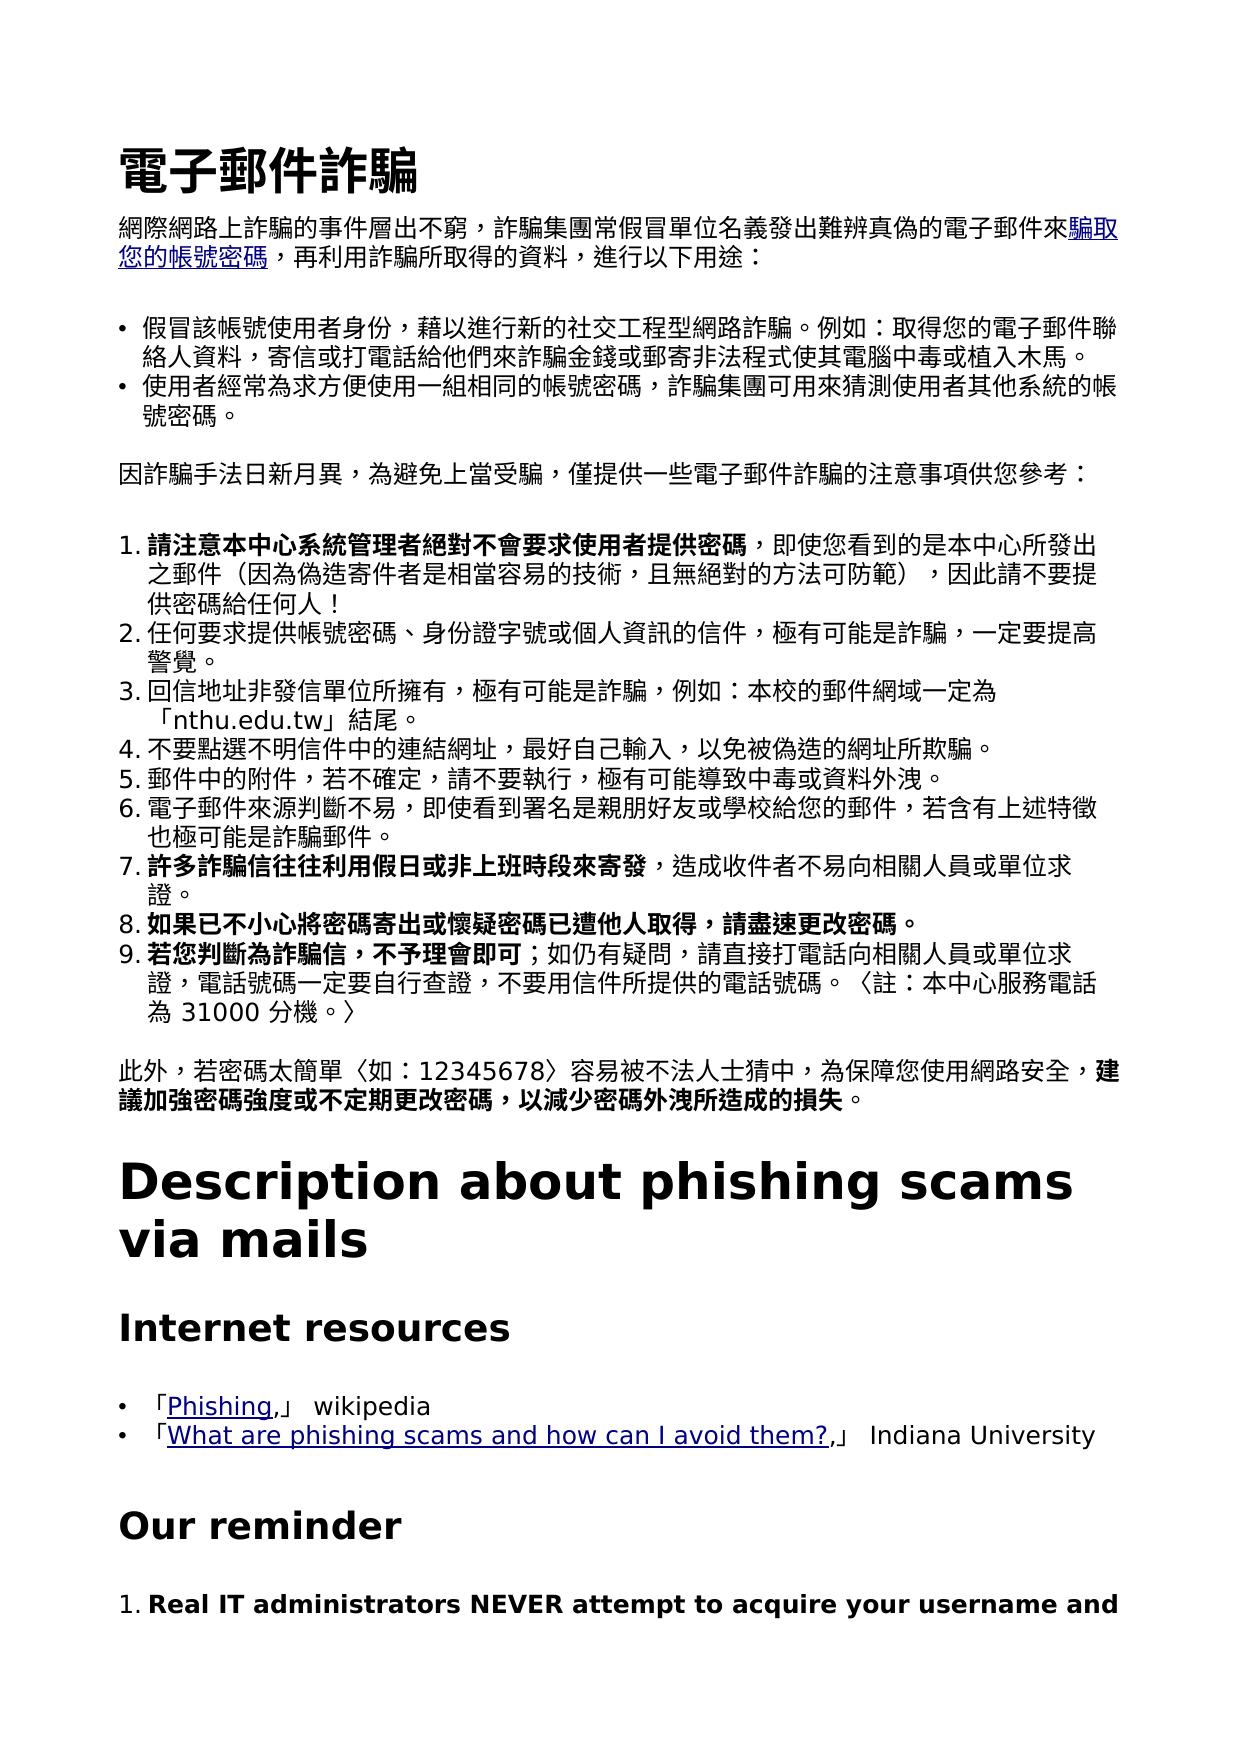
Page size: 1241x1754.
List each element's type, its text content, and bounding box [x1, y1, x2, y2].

text 此外，若密碼太簡單〈如：12345678〉容易被不法人士猜中，為保障您使用網路安全，建議加強密碼強度或不定期更改密碼，以減少密碼外洩所造成的損失。 [118, 1057, 1122, 1115]
subtitle Internet resources [118, 1307, 1122, 1350]
list 假冒該帳號使用者身份，藉以進行新的社交工程型網路詐騙。例如：取得您的電子郵件聯絡人資料，寄信或打電話給他們來詐騙金錢或郵寄非法程式使其電腦中毒或植入木馬。 [118, 314, 1122, 372]
subtitle 電子郵件詐騙 [118, 143, 1122, 201]
text 網際網路上詐騙的事件層出不窮，詐騙集團常假冒單位名義發出難辨真偽的電子郵件來騙取您的帳號密碼，再利用詐騙所取得的資料，進行以下用途： [118, 214, 1122, 272]
list 回信地址非發信單位所擁有，極有可能是詐騙，例如：本校的郵件網域一定為 「nthu.edu.tw」結尾。 [118, 677, 1122, 736]
text 因詐騙手法日新月異，為避免上當受騙，僅提供一些電子郵件詐騙的注意事項供您參考： [118, 460, 1122, 489]
list 若您判斷為詐騙信，不予理會即可；如仍有疑問，請直接打電話向相關人員或單位求證，電話號碼一定要自行查證，不要用信件所提供的電話號碼。〈註：本中心服務電話為 31000 分機。〉 [118, 940, 1122, 1027]
list 「Phishing,」 wikipedia [118, 1392, 1122, 1421]
subtitle Our reminder [118, 1505, 1122, 1549]
list 「What are phishing scams and how can I avoid them?,」 Indiana University [118, 1421, 1122, 1451]
list 使用者經常為求方便使用一組相同的帳號密碼，詐騙集團可用來猜測使用者其他系統的帳號密碼。 [118, 372, 1122, 431]
list 任何要求提供帳號密碼、身份證字號或個人資訊的信件，極有可能是詐騙，一定要提高警覺。 [118, 619, 1122, 677]
list 如果已不小心將密碼寄出或懷疑密碼已遭他人取得，請盡速更改密碼。 [118, 911, 1122, 940]
subtitle Description about phishing scams via mails [118, 1153, 1122, 1269]
list 請注意本中心系統管理者絕對不會要求使用者提供密碼，即使您看到的是本中心所發出之郵件（因為偽造寄件者是相當容易的技術，且無絕對的方法可防範），因此請不要提供密碼給任何人！ [118, 531, 1122, 619]
list 許多詐騙信往往利用假日或非上班時段來寄發，造成收件者不易向相關人員或單位求證。 [118, 852, 1122, 911]
list 不要點選不明信件中的連結網址，最好自己輸入，以免被偽造的網址所欺騙。 [118, 736, 1122, 765]
list Real IT administrators NEVER attempt to acquire your username and [118, 1591, 1122, 1620]
list 電子郵件來源判斷不易，即使看到署名是親朋好友或學校給您的郵件，若含有上述特徵也極可能是詐騙郵件。 [118, 794, 1122, 852]
list 郵件中的附件，若不確定，請不要執行，極有可能導致中毒或資料外洩。 [118, 765, 1122, 794]
